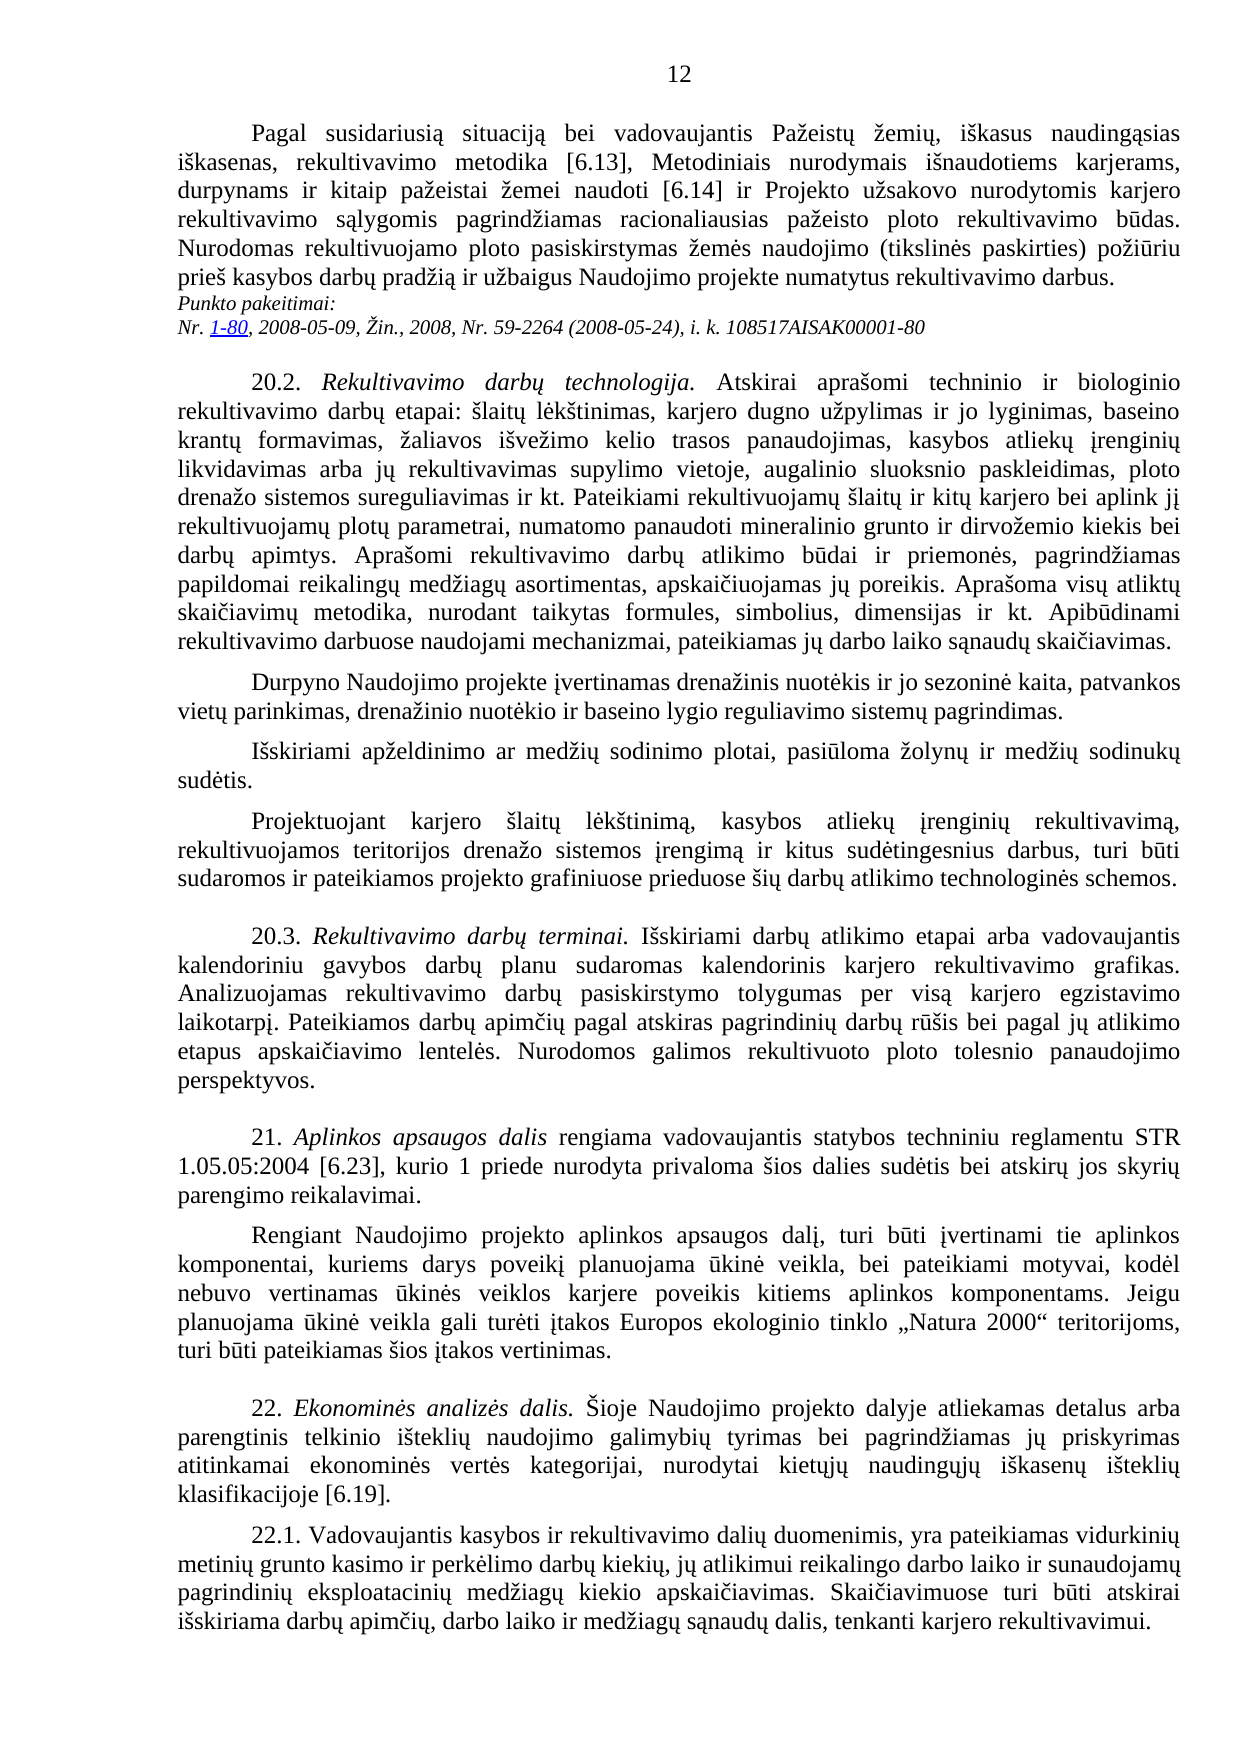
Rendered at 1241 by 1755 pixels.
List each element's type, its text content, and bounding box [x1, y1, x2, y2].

text 21. Aplinkos apsaugos dalis rengiama vadovaujantis statybos techniniu reglamentu STR 1.05.05:2004 [6.23], kurio 1 priede nurodyta privaloma šios dalies sudėtis bei atskirų jos skyrių parengimo reikalavimai. [177, 1122, 1181, 1208]
text 22. Ekonominės analizės dalis. Šioje Naudojimo projekto dalyje atliekamas detalus arba parengtinis telkinio išteklių naudojimo galimybių tyrimas bei pagrindžiamas jų priskyrimas atitinkamai ekonominės vertės kategorijai, nurodytai kietųjų naudingųjų iškasenų išteklių klasifikacijoje [6.19]. [177, 1393, 1181, 1508]
text Durpyno Naudojimo projekte įvertinamas drenažinis nuotėkis ir jo sezoninė kaita, patvankos vietų parinkimas, drenažinio nuotėkio ir baseino lygio reguliavimo sistemų pagrindimas. [177, 667, 1181, 724]
text Išskiriami apželdinimo ar medžių sodinimo plotai, pasiūloma žolynų ir medžių sodinukų sudėtis. [177, 736, 1181, 794]
text 20.2. Rekultivavimo darbų technologija. Atskirai aprašomi techninio ir biologinio rekultivavimo darbų etapai: šlaitų lėkštinimas, karjero dugno užpylimas ir jo lyginimas, baseino krantų formavimas, žaliavos išvežimo kelio trasos panaudojimas, kasybos atliekų įrenginių likvidavimas arba jų rekultivavimas supylimo vietoje, augalinio sluoksnio paskleidimas, ploto drenažo sistemos sureguliavimas ir kt. Pateikiami rekultivuojamų šlaitų ir kitų karjero bei aplink jį rekultivuojamų plotų parametrai, numatomo panaudoti mineralinio grunto ir dirvožemio kiekis bei darbų apimtys. Aprašomi rekultivavimo darbų atlikimo būdai ir priemonės, pagrindžiamas papildomai reikalingų medžiagų asortimentas, apskaičiuojamas jų poreikis. Aprašoma visų atliktų skaičiavimų metodika, nurodant taikytas formules, simbolius, dimensijas ir kt. Apibūdinami rekultivavimo darbuose naudojami mechanizmai, pateikiamas jų darbo laiko sąnaudų skaičiavimas. [177, 367, 1181, 655]
text Pagal susidariusią situaciją bei vadovaujantis Pažeistų žemių, iškasus naudingąsias iškasenas, rekultivavimo metodika [6.13], Metodiniais nurodymais išnaudotiems karjerams, durpynams ir kitaip pažeistai žemei naudoti [6.14] ir Projekto užsakovo nurodytomis karjero rekultivavimo sąlygomis pagrindžiamas racionaliausias pažeisto ploto rekultivavimo būdas. Nurodomas rekultivuojamo ploto pasiskirstymas žemės naudojimo (tikslinės paskirties) požiūriu prieš kasybos darbų pradžią ir užbaigus Naudojimo projekte numatytus rekultivavimo darbus. [177, 118, 1181, 291]
text 20.3. Rekultivavimo darbų terminai. Išskiriami darbų atlikimo etapai arba vadovaujantis kalendoriniu gavybos darbų planu sudaromas kalendorinis karjero rekultivavimo grafikas. Analizuojamas rekultivavimo darbų pasiskirstymo tolygumas per visą karjero egzistavimo laikotarpį. Pateikiamos darbų apimčių pagal atskiras pagrindinių darbų rūšis bei pagal jų atlikimo etapus apskaičiavimo lentelės. Nurodomos galimos rekultivuoto ploto tolesnio panaudojimo perspektyvos. [177, 921, 1181, 1093]
text Projektuojant karjero šlaitų lėkštinimą, kasybos atliekų įrenginių rekultivavimą, rekultivuojamos teritorijos drenažo sistemos įrengimą ir kitus sudėtingesnius darbus, turi būti sudaromos ir pateikiamos projekto grafiniuose prieduose šių darbų atlikimo technologinės schemos. [177, 806, 1181, 892]
text Punkto pakeitimai: [177, 291, 1181, 315]
text Rengiant Naudojimo projekto aplinkos apsaugos dalį, turi būti įvertinami tie aplinkos komponentai, kuriems darys poveikį planuojama ūkinė veikla, bei pateikiami motyvai, kodėl nebuvo vertinamas ūkinės veiklos karjere poveikis kitiems aplinkos komponentams. Jeigu planuojama ūkinė veikla gali turėti įtakos Europos ekologinio tinklo „Natura 2000“ teritorijoms, turi būti pateikiamas šios įtakos vertinimas. [177, 1220, 1181, 1364]
text 22.1. Vadovaujantis kasybos ir rekultivavimo dalių duomenimis, yra pateikiamas vidurkinių metinių grunto kasimo ir perkėlimo darbų kiekių, jų atlikimui reikalingo darbo laiko ir sunaudojamų pagrindinių eksploatacinių medžiagų kiekio apskaičiavimas. Skaičiavimuose turi būti atskirai išskiriama darbų apimčių, darbo laiko ir medžiagų sąnaudų dalis, tenkanti karjero rekultivavimui. [177, 1520, 1181, 1635]
text Nr. 1-80, 2008-05-09, Žin., 2008, Nr. 59-2264 (2008-05-24), i. k. 108517AISAK00001-80 [177, 315, 1181, 339]
